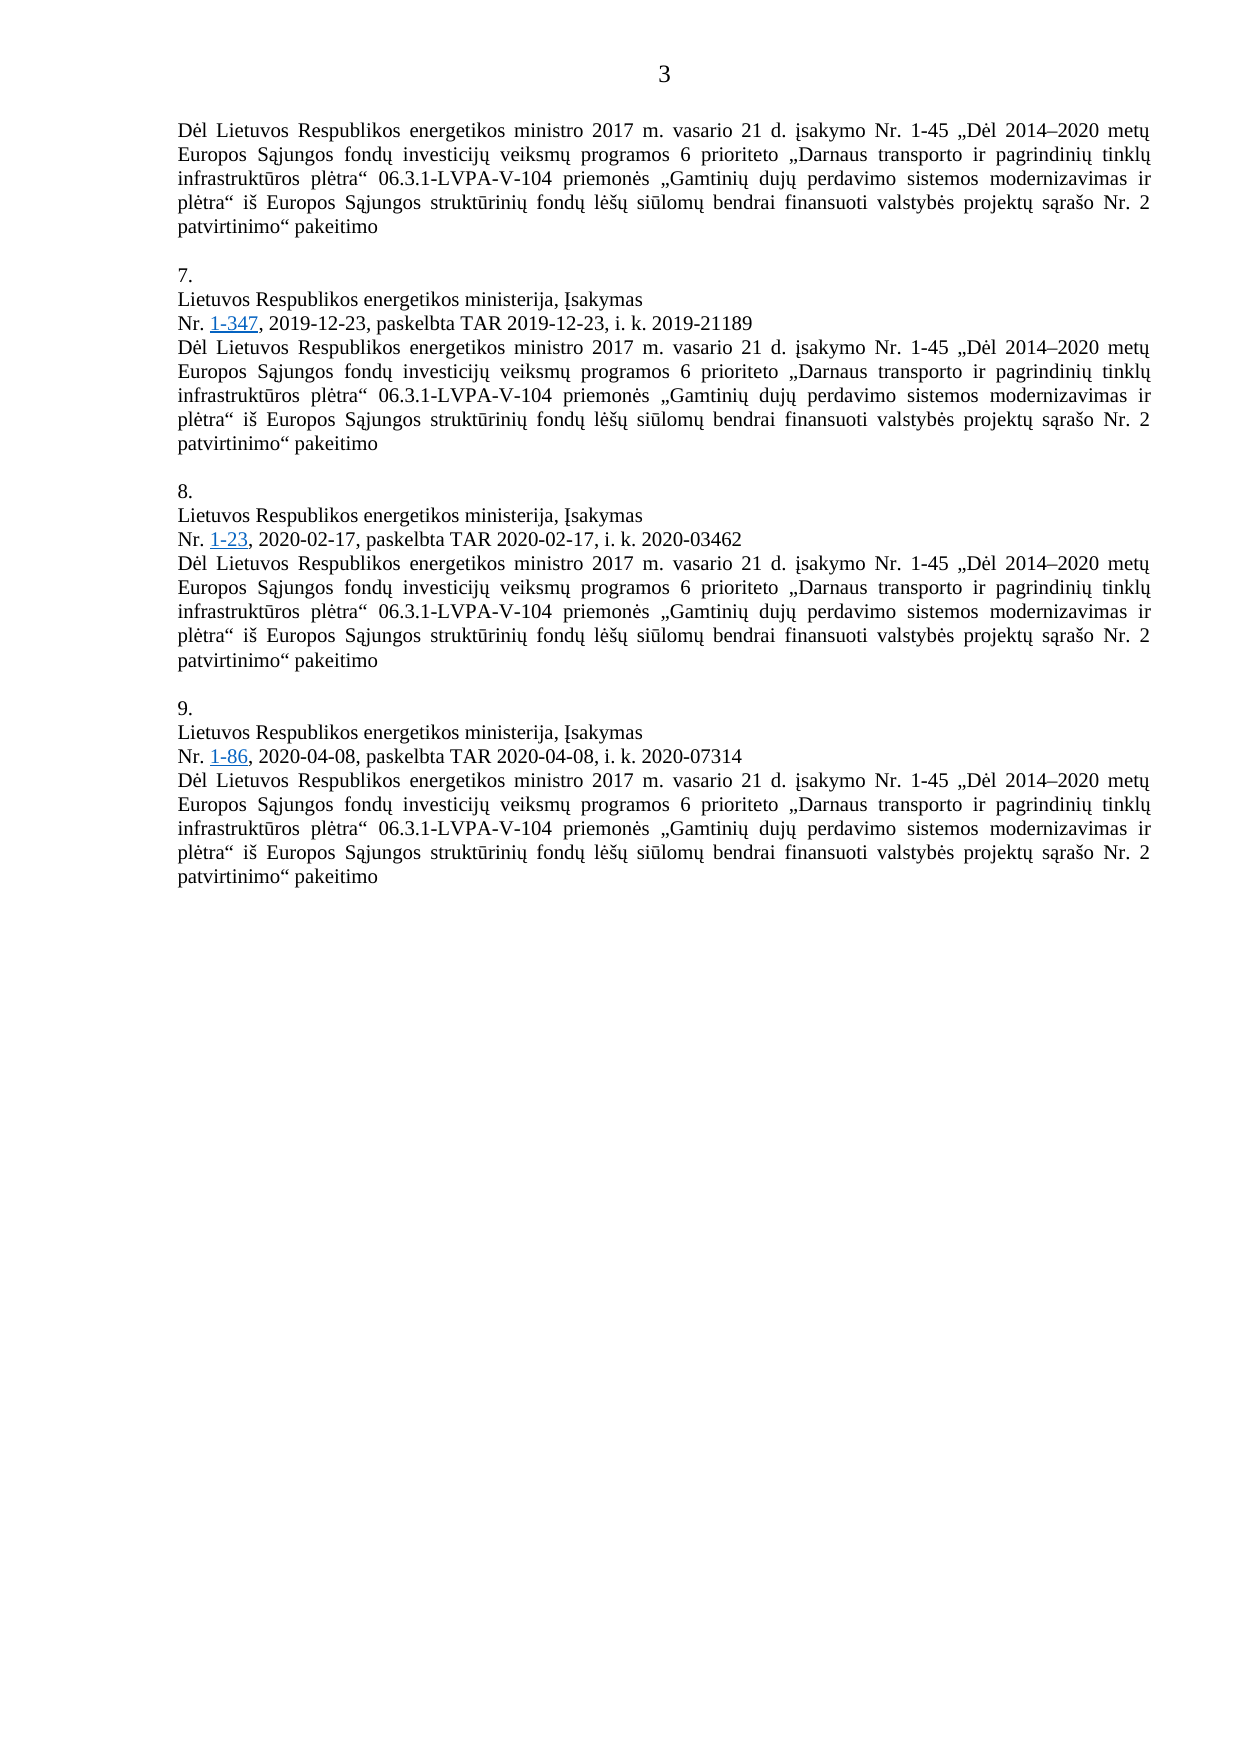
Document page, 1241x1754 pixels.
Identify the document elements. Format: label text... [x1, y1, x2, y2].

text 9. [177, 696, 1152, 720]
text Dėl Lietuvos Respublikos energetikos ministro 2017 m. vasario 21 d. įsakymo Nr. 1-45 „Dėl 2014–2020 metų Europos Sąjungos fondų investicijų veiksmų programos 6 prioriteto „Darnaus transporto ir pagrindinių tinklų infrastruktūros plėtra“ 06.3.1-LVPA-V-104 priemonės „Gamtinių dujų perdavimo sistemos modernizavimas ir plėtra“ iš Europos Sąjungos struktūrinių fondų lėšų siūlomų bendrai finansuoti valstybės projektų sąrašo Nr. 2 patvirtinimo“ pakeitimo [177, 768, 1152, 888]
text Lietuvos Respublikos energetikos ministerija, Įsakymas [177, 720, 1152, 744]
text 7. [177, 262, 1152, 287]
text Dėl Lietuvos Respublikos energetikos ministro 2017 m. vasario 21 d. įsakymo Nr. 1-45 „Dėl 2014–2020 metų Europos Sąjungos fondų investicijų veiksmų programos 6 prioriteto „Darnaus transporto ir pagrindinių tinklų infrastruktūros plėtra“ 06.3.1-LVPA-V-104 priemonės „Gamtinių dujų perdavimo sistemos modernizavimas ir plėtra“ iš Europos Sąjungos struktūrinių fondų lėšų siūlomų bendrai finansuoti valstybės projektų sąrašo Nr. 2 patvirtinimo“ pakeitimo [177, 551, 1152, 672]
text 8. [177, 479, 1152, 503]
text Dėl Lietuvos Respublikos energetikos ministro 2017 m. vasario 21 d. įsakymo Nr. 1-45 „Dėl 2014–2020 metų Europos Sąjungos fondų investicijų veiksmų programos 6 prioriteto „Darnaus transporto ir pagrindinių tinklų infrastruktūros plėtra“ 06.3.1-LVPA-V-104 priemonės „Gamtinių dujų perdavimo sistemos modernizavimas ir plėtra“ iš Europos Sąjungos struktūrinių fondų lėšų siūlomų bendrai finansuoti valstybės projektų sąrašo Nr. 2 patvirtinimo“ pakeitimo [177, 335, 1152, 455]
text Nr. 1-23, 2020-02-17, paskelbta TAR 2020-02-17, i. k. 2020-03462 [177, 527, 1152, 551]
text Dėl Lietuvos Respublikos energetikos ministro 2017 m. vasario 21 d. įsakymo Nr. 1-45 „Dėl 2014–2020 metų Europos Sąjungos fondų investicijų veiksmų programos 6 prioriteto „Darnaus transporto ir pagrindinių tinklų infrastruktūros plėtra“ 06.3.1-LVPA-V-104 priemonės „Gamtinių dujų perdavimo sistemos modernizavimas ir plėtra“ iš Europos Sąjungos struktūrinių fondų lėšų siūlomų bendrai finansuoti valstybės projektų sąrašo Nr. 2 patvirtinimo“ pakeitimo [177, 118, 1152, 238]
text Lietuvos Respublikos energetikos ministerija, Įsakymas [177, 503, 1152, 527]
text Lietuvos Respublikos energetikos ministerija, Įsakymas [177, 287, 1152, 311]
text Nr. 1-347, 2019-12-23, paskelbta TAR 2019-12-23, i. k. 2019-21189 [177, 311, 1152, 335]
text Nr. 1-86, 2020-04-08, paskelbta TAR 2020-04-08, i. k. 2020-07314 [177, 744, 1152, 768]
